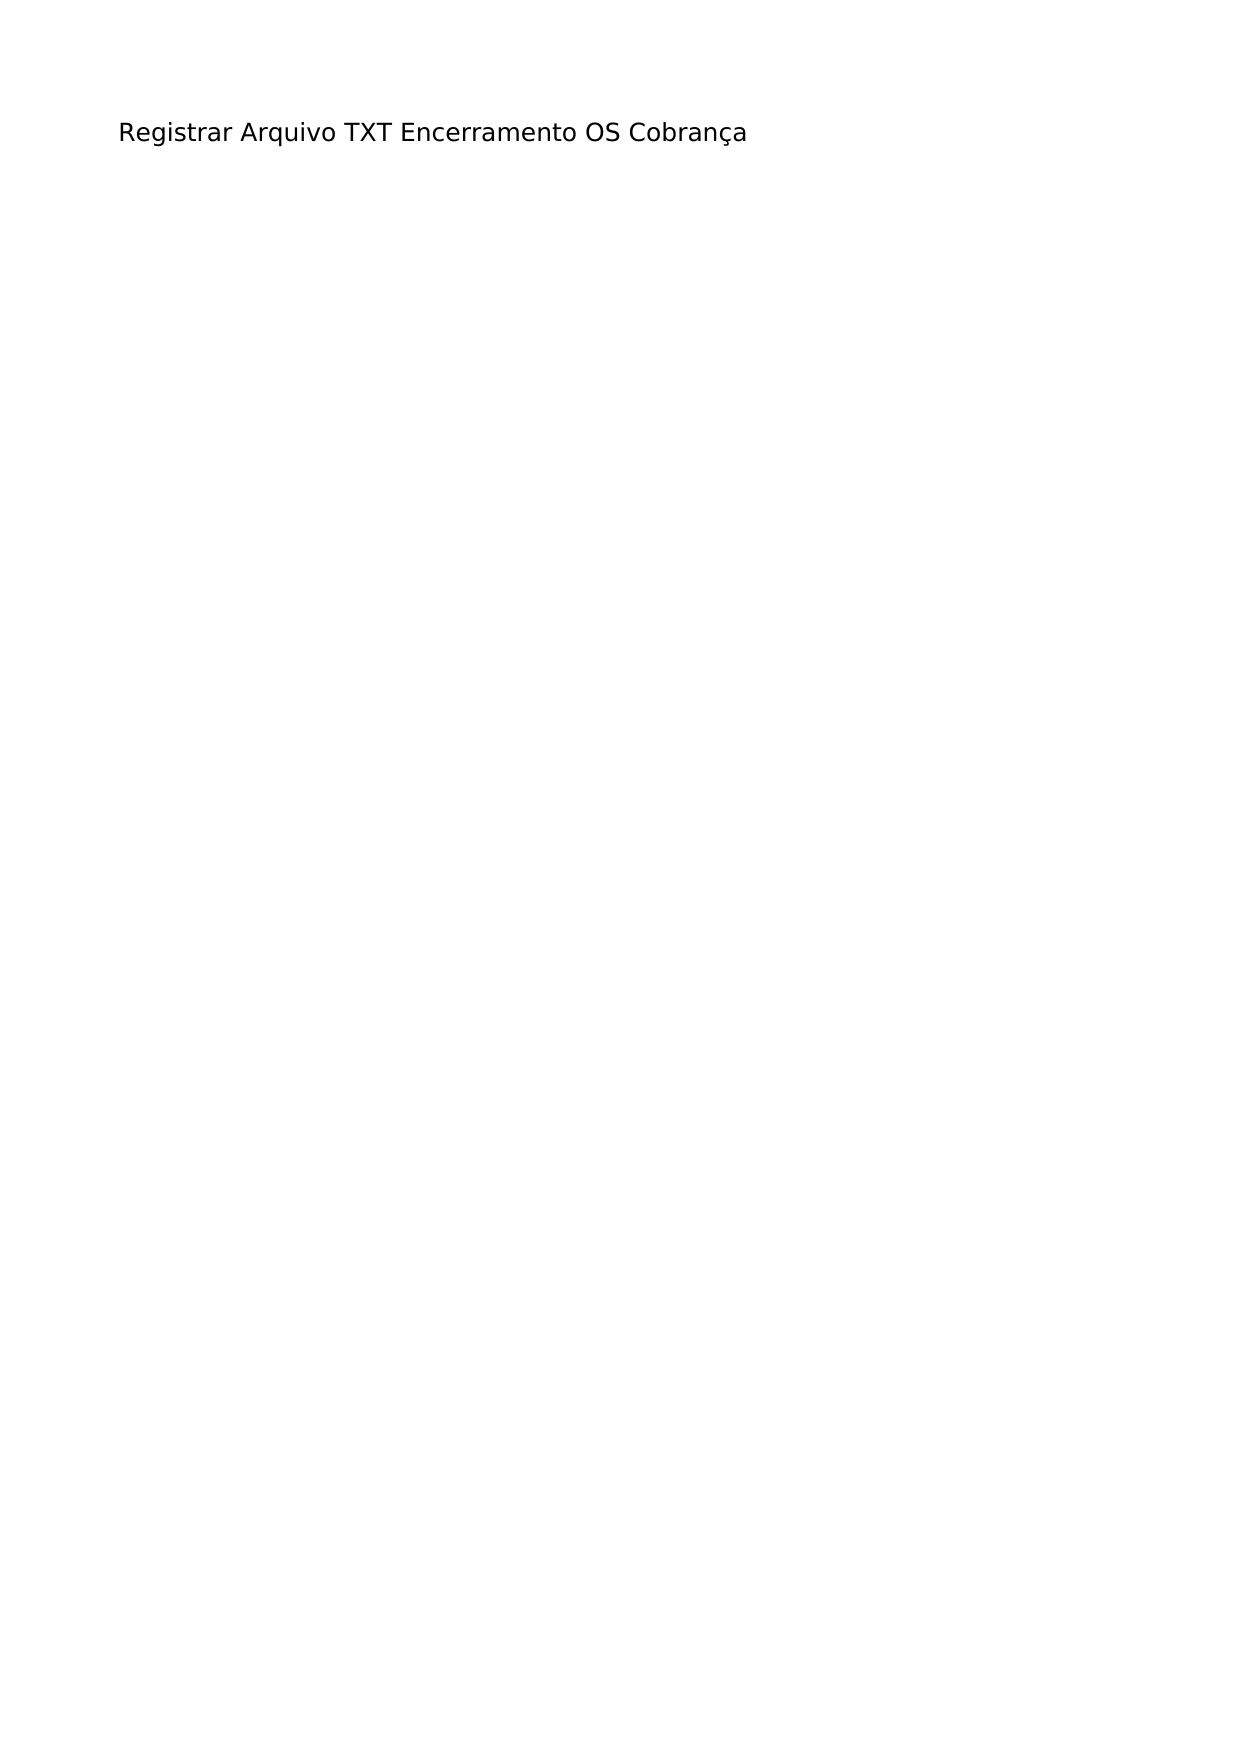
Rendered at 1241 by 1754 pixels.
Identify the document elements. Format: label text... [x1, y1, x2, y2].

text Registrar Arquivo TXT Encerramento OS Cobrança [118, 118, 1122, 147]
